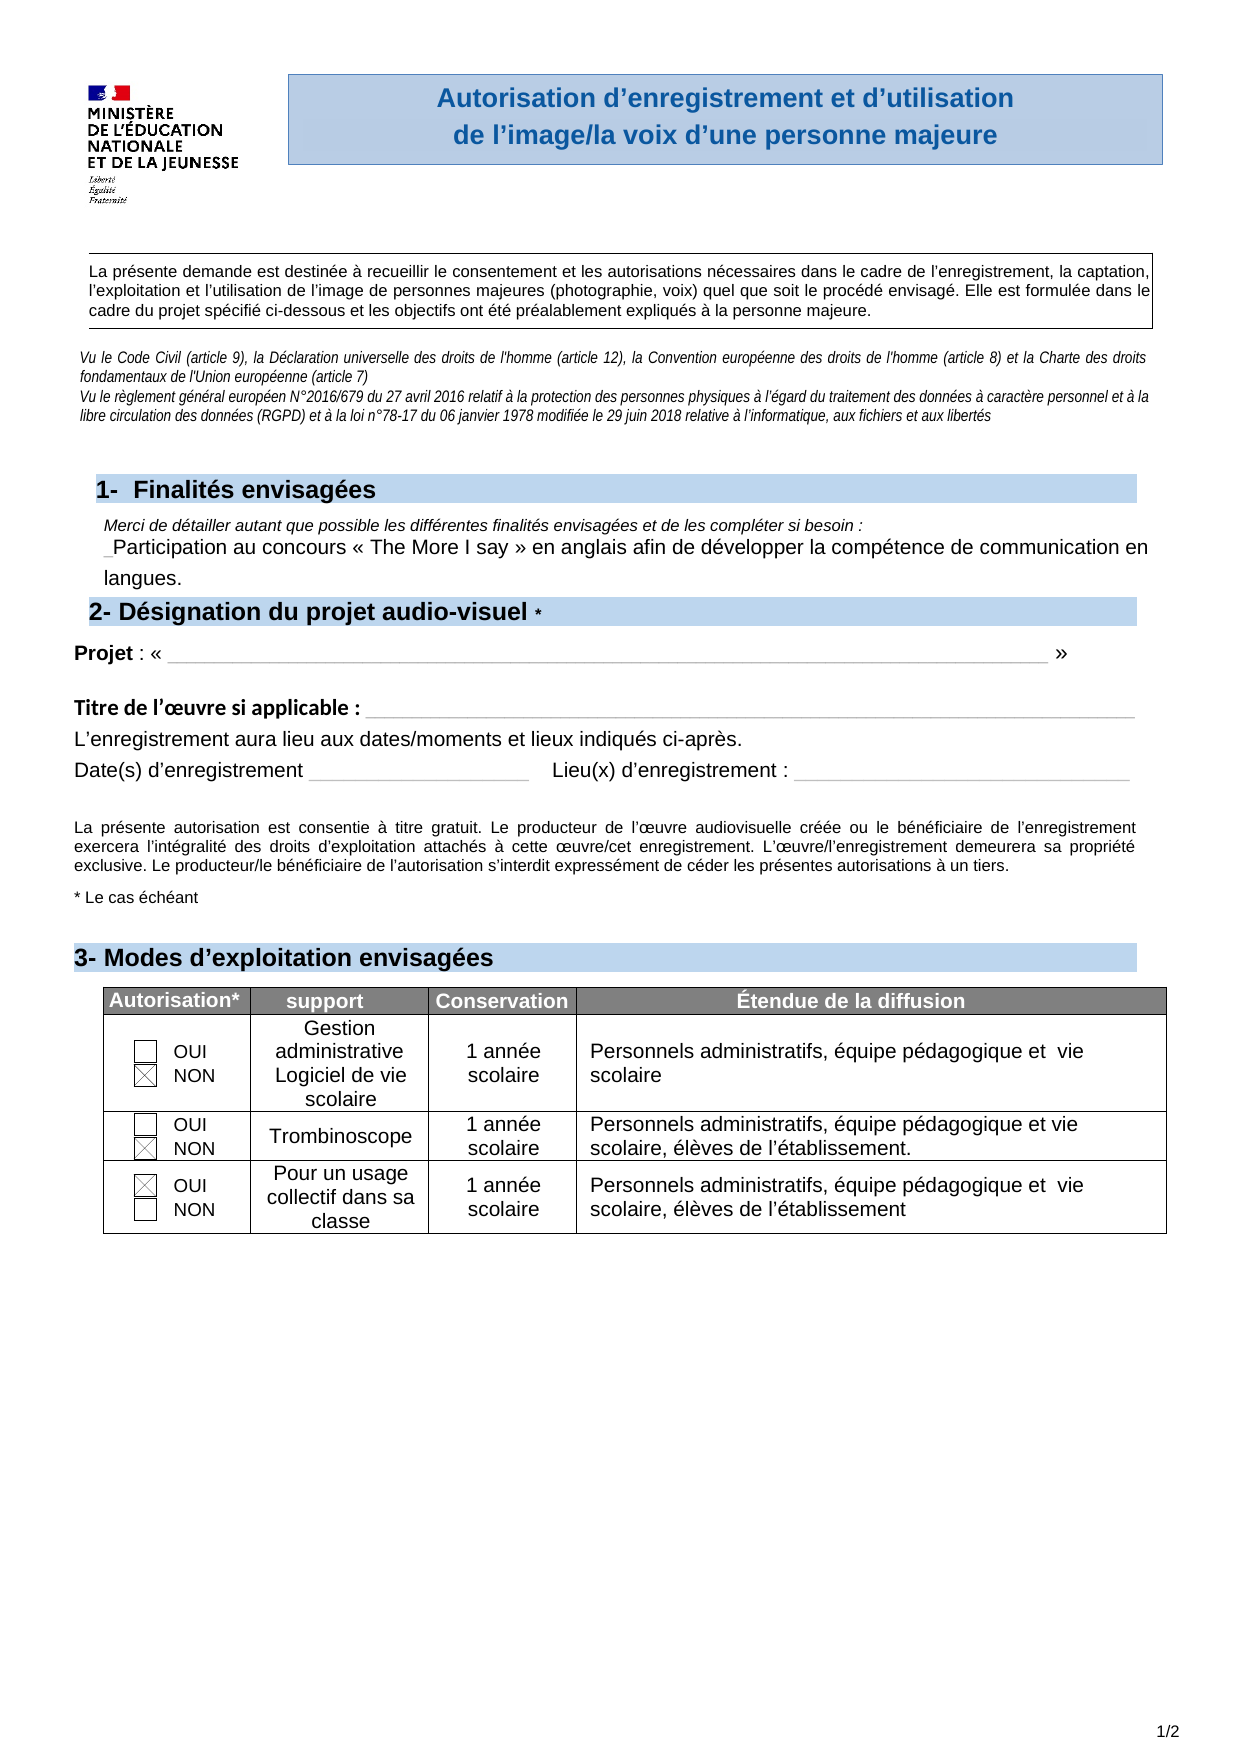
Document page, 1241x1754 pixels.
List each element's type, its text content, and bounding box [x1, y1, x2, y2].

table_header Conservation [429, 988, 576, 1014]
text Titre de l’œuvre si applicable : ___________________________________________________________________________________ [74, 693, 1137, 721]
table_cell Personnels administratifs, équipe pédagogique et vie scolaire, élèves de l’établissement. [577, 1112, 1166, 1160]
text L’enregistrement aura lieu aux dates/moments et lieux indiqués ci-après. [74, 727, 1137, 751]
table_cell OUI NON [104, 1015, 250, 1111]
text Projet : « _______________________________________________________________________________________________ » [74, 638, 1137, 665]
text La présente demande est destinée à recueillir le consentement et les autorisations nécessaires dans le cadre de l’enregistrement, la captation, l’exploitation et l’utilisation de l’image de personnes majeures (photographie, voix) quel que soit le procédé envisagé. Elle est formulée dans le cadre du projet spécifié ci-dessous et les objectifs ont été préalablement expliqués à la personne majeure. [89, 254, 1152, 328]
subtitle de l’image/la voix d’une personne majeure [303, 119, 1147, 151]
subtitle Vu le règlement général européen N°2016/679 du 27 avril 2016 relatif à la protection des personnes physiques à l’égard du traitement des données à caractère personnel et à la libre circulation des données (RGPD) et à la loi n°78-17 du 06 janvier 1978 modifiée le 29 juin 2018 relative à l’informatique, aux fichiers et aux libertés [79, 386, 1152, 425]
table_header Autorisation* [104, 988, 250, 1014]
picture [73, 70, 253, 218]
text _Participation au concours « The More I say » en anglais afin de développer la compétence de communication en langues. [103, 535, 1169, 590]
text Date(s) d’enregistrement ___________________ Lieu(x) d’enregistrement : _____________________________ [74, 757, 1137, 781]
table_header support [251, 988, 428, 1014]
subtitle Vu le Code Civil (article 9), la Déclaration universelle des droits de l'homme (article 12), la Convention européenne des droits de l'homme (article 8) et la Charte des droits fondamentaux de l'Union européenne (article 7) [79, 348, 1152, 386]
table_cell Trombinoscope [251, 1112, 428, 1160]
table_cell 1 année scolaire [429, 1161, 576, 1233]
table_cell Gestion administrative Logiciel de vie scolaire [251, 1015, 428, 1111]
subtitle Désignation du projet audio-visuel * [89, 597, 1137, 626]
table_header Étendue de la diffusion [577, 988, 1166, 1014]
table_cell Pour un usage collectif dans sa classe [251, 1161, 428, 1233]
text * Le cas échéant [74, 888, 1137, 907]
table_cell Personnels administratifs, équipe pédagogique et vie scolaire [577, 1015, 1166, 1111]
subtitle Modes d’exploitation envisagées [74, 943, 1137, 972]
text La présente autorisation est consentie à titre gratuit. Le producteur de l’œuvre audiovisuelle créée ou le bénéficiaire de l’enregistrement exercera l’intégralité des droits d’exploitation attachés à cette œuvre/cet enregistrement. L’œuvre/l’enregistrement demeurera sa propriété exclusive. Le producteur/le bénéficiaire de l’autorisation s’interdit expressément de céder les présentes autorisations à un tiers. [74, 818, 1137, 875]
table_cell OUI NON [104, 1161, 250, 1233]
table_cell 1 année scolaire [429, 1112, 576, 1160]
table_cell OUI NON [104, 1112, 250, 1160]
subtitle Autorisation d’enregistrement et d’utilisation [303, 82, 1147, 113]
text Merci de détailler autant que possible les différentes finalités envisagées et de les compléter si besoin : [103, 516, 1169, 535]
subtitle Finalités envisagées [96, 474, 1137, 503]
table_cell 1 année scolaire [429, 1015, 576, 1111]
table_cell Personnels administratifs, équipe pédagogique et vie scolaire, élèves de l’établissement [577, 1161, 1166, 1233]
